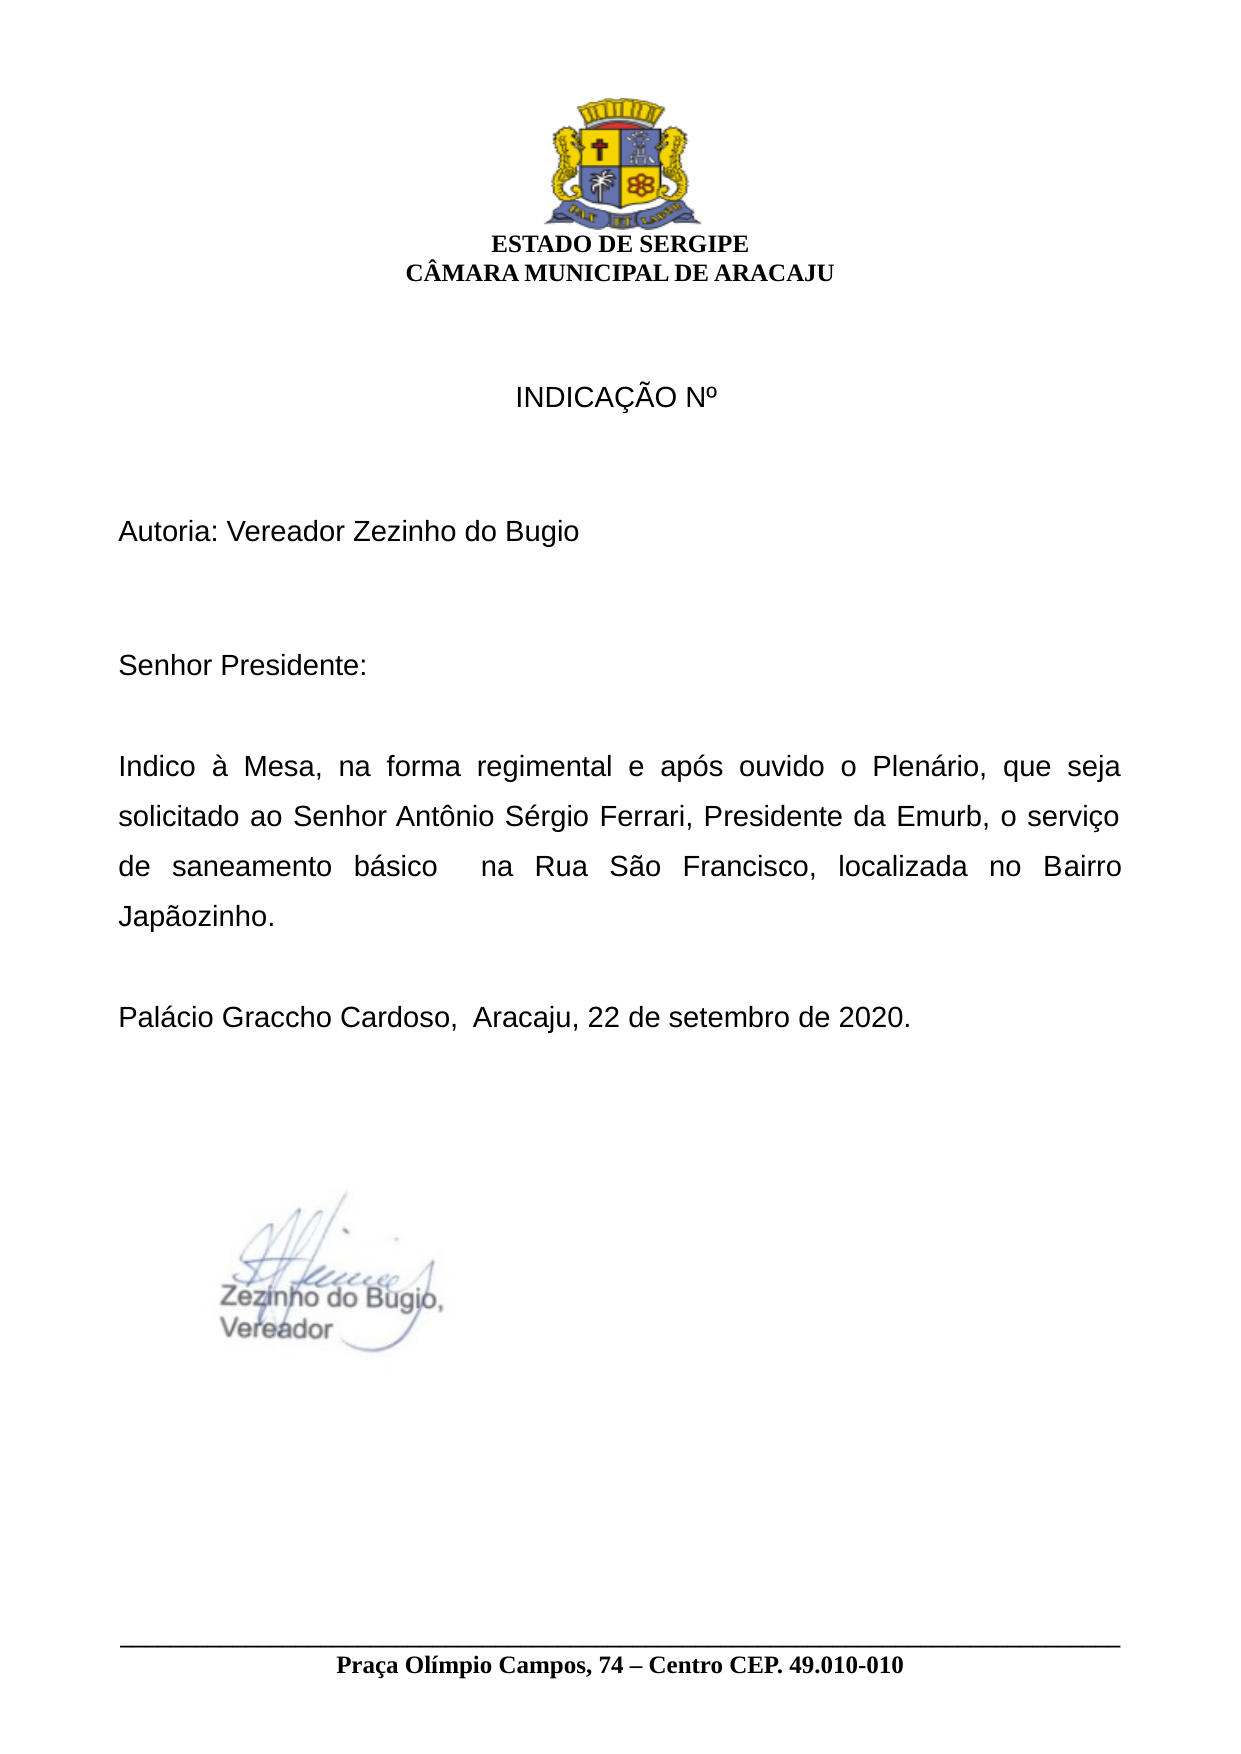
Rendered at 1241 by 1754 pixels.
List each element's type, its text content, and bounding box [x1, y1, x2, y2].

text Senhor Presidente: [118, 648, 1122, 681]
text Indico à Mesa, na forma regimental e após ouvido o Plenário, que seja solicitado ao Senhor Antônio Sérgio Ferrari, Presidente da Emurb, o serviço de saneamento básico na Rua São Francisco, localizada no Bairro Japãozinho. [118, 748, 1122, 933]
text Palácio Graccho Cardoso, Aracaju, 22 de setembro de 2020. [118, 1000, 1122, 1034]
text INDICAÇÃO Nº [118, 379, 1122, 413]
text Autoria: Vereador Zezinho do Bugio [118, 514, 1122, 547]
